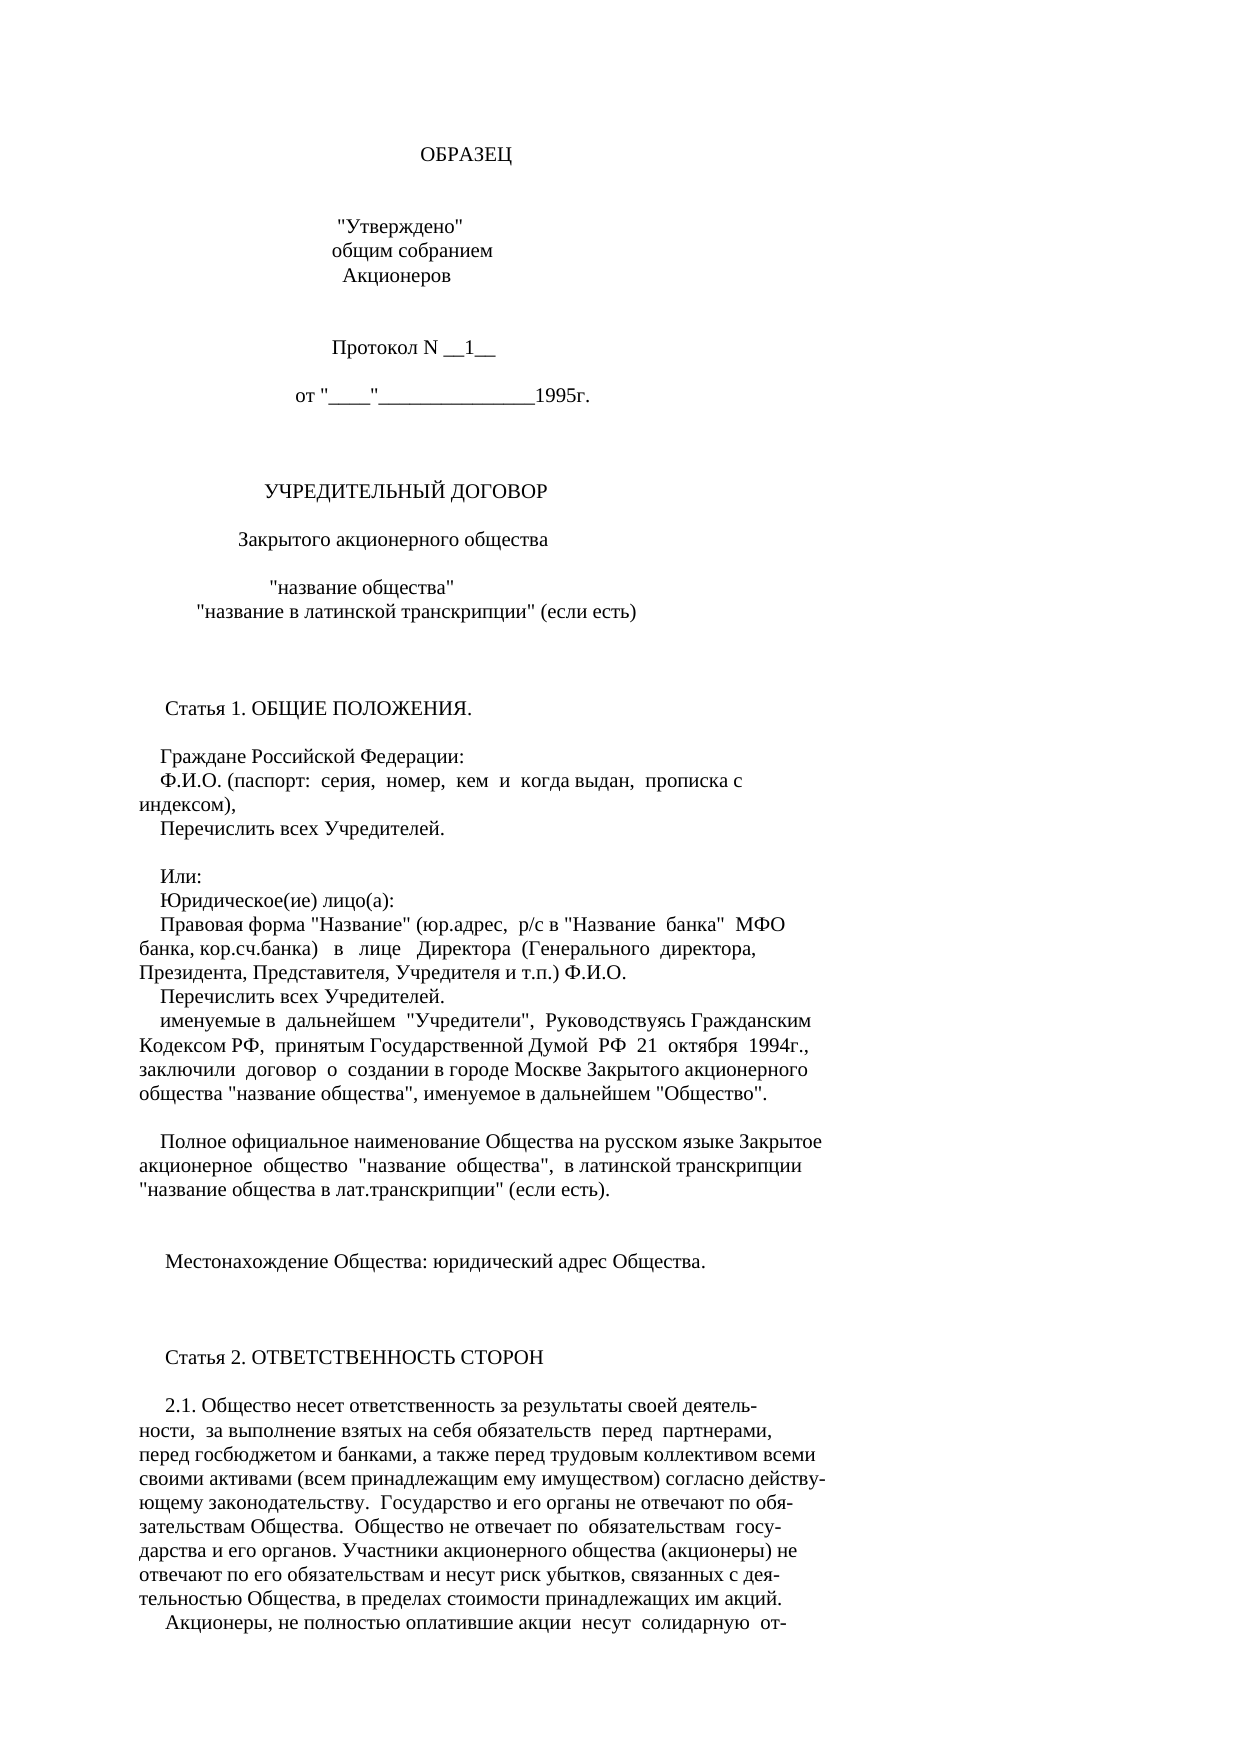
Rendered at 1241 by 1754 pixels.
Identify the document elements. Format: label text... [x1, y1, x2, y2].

text Статья 2. ОТВЕТСТВЕННОСТЬ СТОРОН [118, 1345, 1122, 1369]
text Закрытого акционерного общества [118, 527, 1122, 551]
text Ф.И.О. (паспорт: серия, номер, кем и когда выдан, прописка с [118, 768, 1122, 792]
text индексом), [118, 792, 1122, 816]
text Перечислить всех Учредителей. [118, 816, 1122, 840]
text Протокол N __1__ [118, 335, 1122, 359]
text Граждане Российской Федерации: [118, 744, 1122, 768]
text дарства и его органов. Участники акционерного общества (акционеры) не [118, 1538, 1122, 1562]
text Правовая форма "Название" (юр.адрес, р/с в "Название банка" МФО [118, 912, 1122, 936]
text акционерное общество "название общества", в латинской транскрипции [118, 1153, 1122, 1177]
text УЧРЕДИТЕЛЬНЫЙ ДОГОВОР [118, 479, 1122, 503]
text Президента, Представителя, Учредителя и т.п.) Ф.И.О. [118, 960, 1122, 984]
text отвечают по его обязательствам и несут риск убытков, связанных с дея- [118, 1562, 1122, 1586]
text Местонахождение Общества: юридический адрес Общества. [118, 1249, 1122, 1273]
text Полное официальное наименование Общества на русском языке Закрытое [118, 1129, 1122, 1153]
text Акционеры, не полностью оплатившие акции несут солидарную от- [118, 1610, 1122, 1634]
text ющему законодательству. Государство и его органы не отвечают по обя- [118, 1490, 1122, 1514]
text общества "название общества", именуемое в дальнейшем "Общество". [118, 1081, 1122, 1105]
text Статья 1. ОБЩИЕ ПОЛОЖЕНИЯ. [118, 696, 1122, 720]
text "название общества" [118, 575, 1122, 599]
text заключили договор о создании в городе Москве Закрытого акционерного [118, 1057, 1122, 1081]
text "Утверждено" [118, 214, 1122, 238]
text Юридическое(ие) лицо(а): [118, 888, 1122, 912]
text "название в латинской транскрипции" (если есть) [118, 599, 1122, 623]
text 2.1. Общество несет ответственность за результаты своей деятель- [118, 1393, 1122, 1417]
text именуемые в дальнейшем "Учредители", Руководствуясь Гражданским [118, 1008, 1122, 1032]
text Или: [118, 864, 1122, 888]
text Акционеров [118, 262, 1122, 287]
text Кодексом РФ, принятым Государственной Думой РФ 21 октября 1994г., [118, 1032, 1122, 1057]
text ОБРАЗЕЦ [118, 142, 1122, 166]
text зательствам Общества. Общество не отвечает по обязательствам госу- [118, 1514, 1122, 1538]
text Перечислить всех Учредителей. [118, 984, 1122, 1008]
text своими активами (всем принадлежащим ему имуществом) согласно действу- [118, 1466, 1122, 1490]
text банка, кор.сч.банка) в лице Директора (Генерального директора, [118, 936, 1122, 960]
text "название общества в лат.транскрипции" (если есть). [118, 1177, 1122, 1201]
text ности, за выполнение взятых на себя обязательств перед партнерами, [118, 1417, 1122, 1442]
text общим собранием [118, 238, 1122, 262]
text от "____"_______________1995г. [118, 383, 1122, 407]
text тельностью Общества, в пределах стоимости принадлежащих им акций. [118, 1586, 1122, 1610]
text перед госбюджетом и банками, а также перед трудовым коллективом всеми [118, 1442, 1122, 1466]
